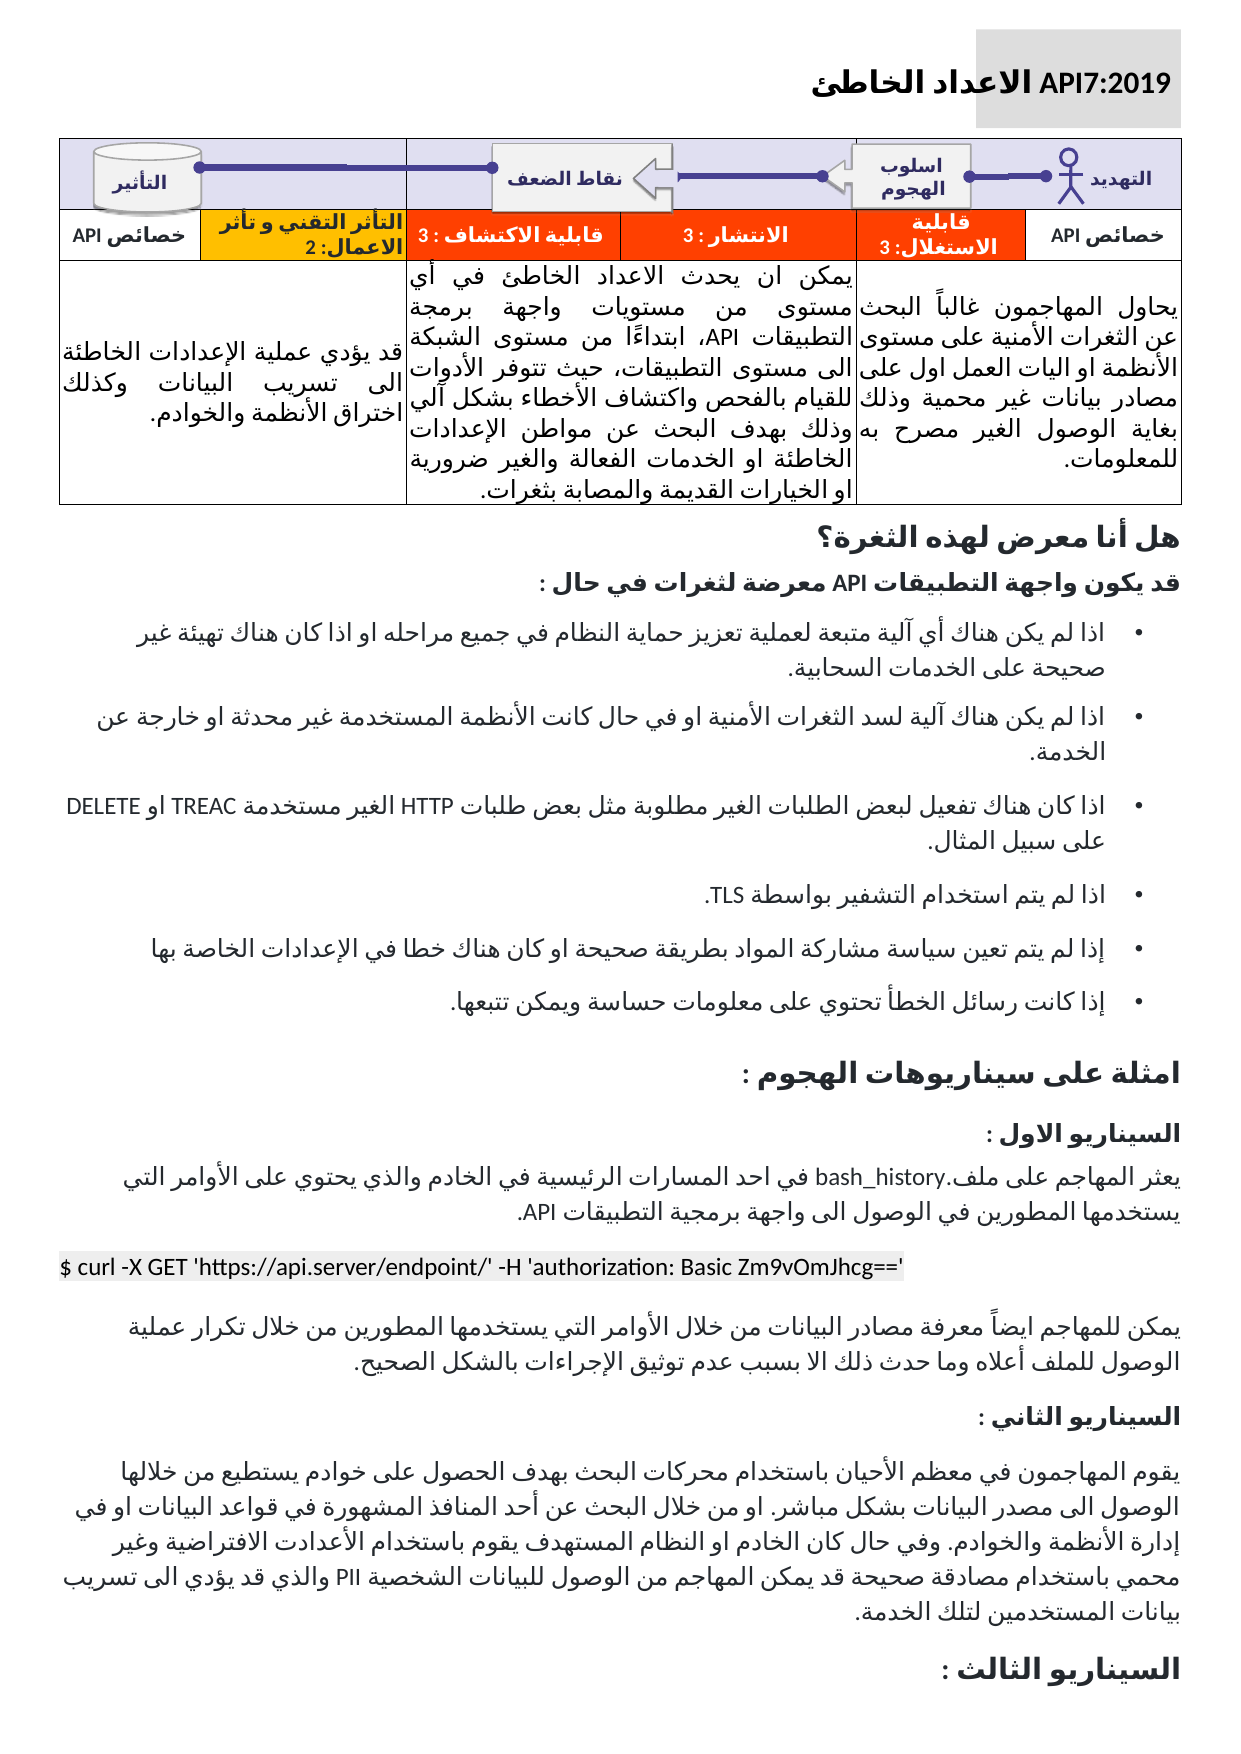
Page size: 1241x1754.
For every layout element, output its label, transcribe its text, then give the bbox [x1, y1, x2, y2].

table_cell خصائص API [60, 210, 200, 260]
table_header [1025, 139, 1181, 209]
table_cell خصائص API [1026, 210, 1181, 260]
text يقوم المهاجمون في معظم الأحيان باستخدام محركات البحث بهدف الحصول على خوادم يستطيع من خلالها الوصول الى مصدر البيانات بشكل مباشر. او من خلال البحث عن أحد المنافذ المشهورة في قواعد البيانات او في إدارة الأنظمة والخوادم. وفي حال كان الخادم او النظام المستهدف يقوم باستخدام الأعدادت الافتراضية وغير محمي باستخدام مصادقة صحيحة قد يمكن المهاجم من الوصول للبيانات الشخصية PII والذي قد يؤدي الى تسريب بيانات المستخدمين لتلك الخدمة. [59, 1456, 1181, 1626]
subtitle السيناريو الاول : [59, 1118, 1181, 1148]
subtitle امثلة على سيناريوهات الهجوم : [59, 1055, 1181, 1091]
list اذا لم يكن هناك أي آلية متبعة لعملية تعزيز حماية النظام في جميع مراحله او اذا كان هناك تهيئة غير صحيحة على الخدمات السحابية. [59, 617, 1144, 682]
table_header [407, 171, 491, 209]
table_header [202, 171, 406, 209]
table_header [60, 139, 200, 209]
table_cell قد يؤدي عملية الإعدادات الخاطئة الى تسريب البيانات وكذلك اختراق الأنظمة والخوادم. [60, 261, 406, 504]
text السيناريو الثالث : [59, 1651, 1181, 1687]
subtitle هل أنا معرض لهذه الثغرة؟ [59, 519, 1181, 555]
text السيناريو الثاني : [59, 1401, 1181, 1431]
table_cell قابلية الاكتشاف : 3 [407, 210, 620, 260]
table_header [674, 179, 850, 209]
list اذا كان هناك تفعيل لبعض الطلبات الغير مطلوبة مثل بعض طلبات HTTP الغير مستخدمة TREAC او DELETE على سبيل المثال. [59, 790, 1144, 856]
table_header [857, 139, 1025, 174]
table_header [972, 179, 1025, 209]
list إذا كانت رسائل الخطأ تحتوي على معلومات حساسة ويمكن تتبعها. [59, 986, 1144, 1017]
table_cell يحاول المهاجمون غالباً البحث عن الثغرات الأمنية على مستوى الأنظمة او اليات العمل اول على مصادر بيانات غير محمية وذلك بغاية الوصول الغير مصرح به للمعلومات. [857, 261, 1181, 504]
list اذا لم يكن هناك آلية لسد الثغرات الأمنية او في حال كانت الأنظمة المستخدمة غير محدثة او خارجة عن الخدمة. [59, 701, 1144, 767]
text $ curl -X GET 'https://api.server/endpoint/' -H 'authorization: Basic Zm9vOmJhcg==' [59, 1251, 1181, 1281]
table_cell يمكن ان يحدث الاعداد الخاطئ في أي مستوى من مستويات واجهة برمجة التطبيقات API، ابتداءًا من مستوى الشبكة الى مستوى التطبيقات، حيث تتوفر الأدوات للقيام بالفحص واكتشاف الأخطاء بشكل آلي وذلك بهدف البحث عن مواطن الإعدادات الخاطئة او الخدمات الفعالة والغير ضرورية او الخيارات القديمة والمصابة بثغرات. [407, 261, 856, 504]
text يعثر المهاجم على ملف.bash_history في احد المسارات الرئيسية في الخادم والذي يحتوي على الأوامر التي يستخدمها المطورين في الوصول الى واجهة برمجية التطبيقات API. [59, 1161, 1181, 1226]
text قد يكون واجهة التطبيقات API معرضة لثغرات في حال : [59, 567, 1181, 598]
table_cell قابلية الاستغلال: 3 [857, 210, 1025, 260]
list اذا لم يتم استخدام التشفير بواسطة TLS. [59, 879, 1144, 909]
list إذا لم يتم تعين سياسة مشاركة المواد بطريقة صحيحة او كان هناك خطا في الإعدادات الخاصة بها [59, 933, 1144, 963]
table_header [620, 139, 856, 173]
table_header [407, 139, 620, 165]
text يمكن للمهاجم ايضاً معرفة مصادر البيانات من خلال الأوامر التي يستخدمها المطورين من خلال تكرار عملية الوصول للملف أعلاه وما حدث ذلك الا بسبب عدم توثيق الإجراءات بالشكل الصحيح. [59, 1311, 1181, 1376]
table_cell التأثر التقني و تأثر الاعمال: 2 [201, 210, 406, 260]
table_header [200, 139, 406, 165]
table_cell الانتشار : 3 [621, 210, 856, 260]
